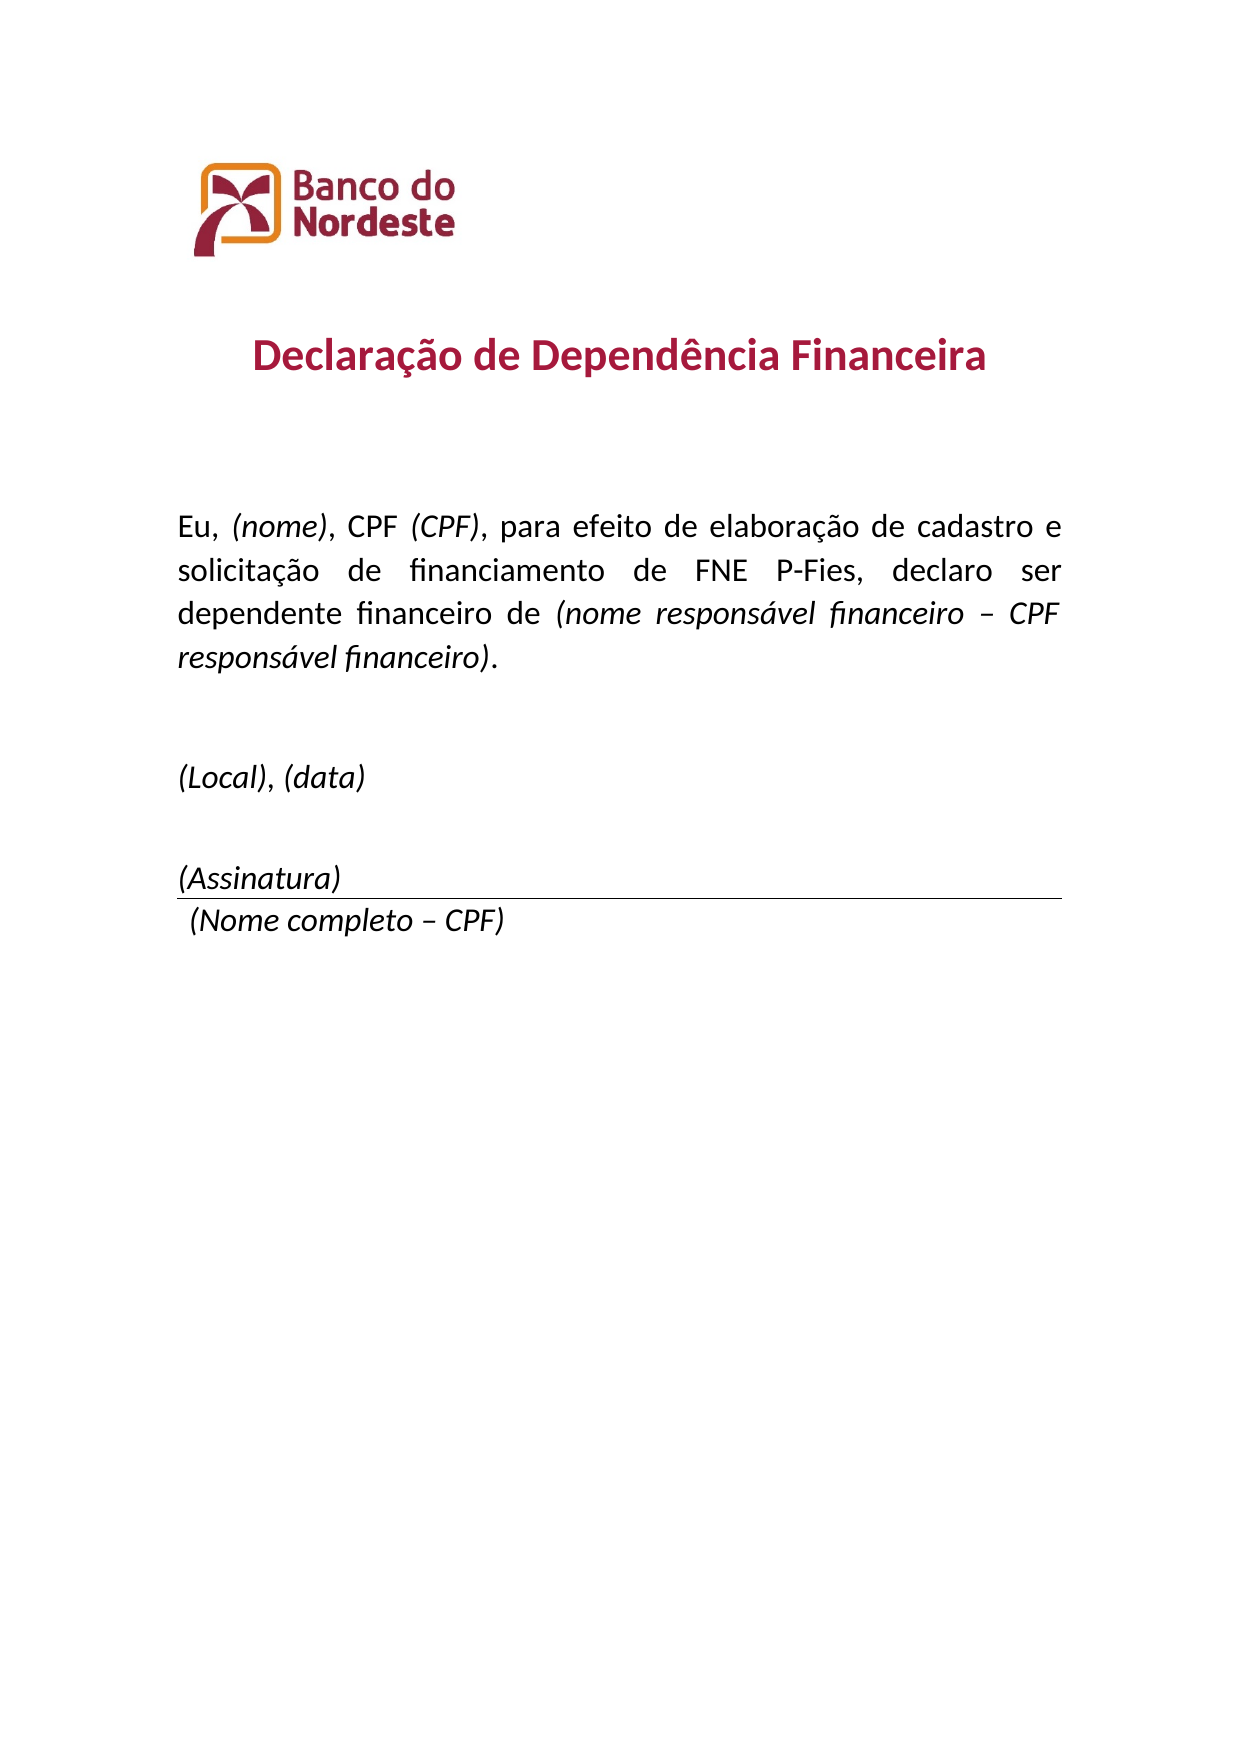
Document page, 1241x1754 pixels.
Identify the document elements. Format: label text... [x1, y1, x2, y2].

text (Local), (data) [177, 756, 1063, 797]
text Eu, (nome), CPF (CPF), para efeito de elaboração de cadastro e solicitação de financiamento de FNE P-Fies, declaro ser dependente financeiro de (nome responsável financeiro – CPF responsável financeiro). [177, 505, 1063, 677]
text (Assinatura) [177, 857, 1063, 898]
text Declaração de Dependência Financeira [177, 326, 1063, 382]
table_header (Nome completo – CPF) [177, 899, 1062, 940]
table_header [177, 449, 1240, 505]
